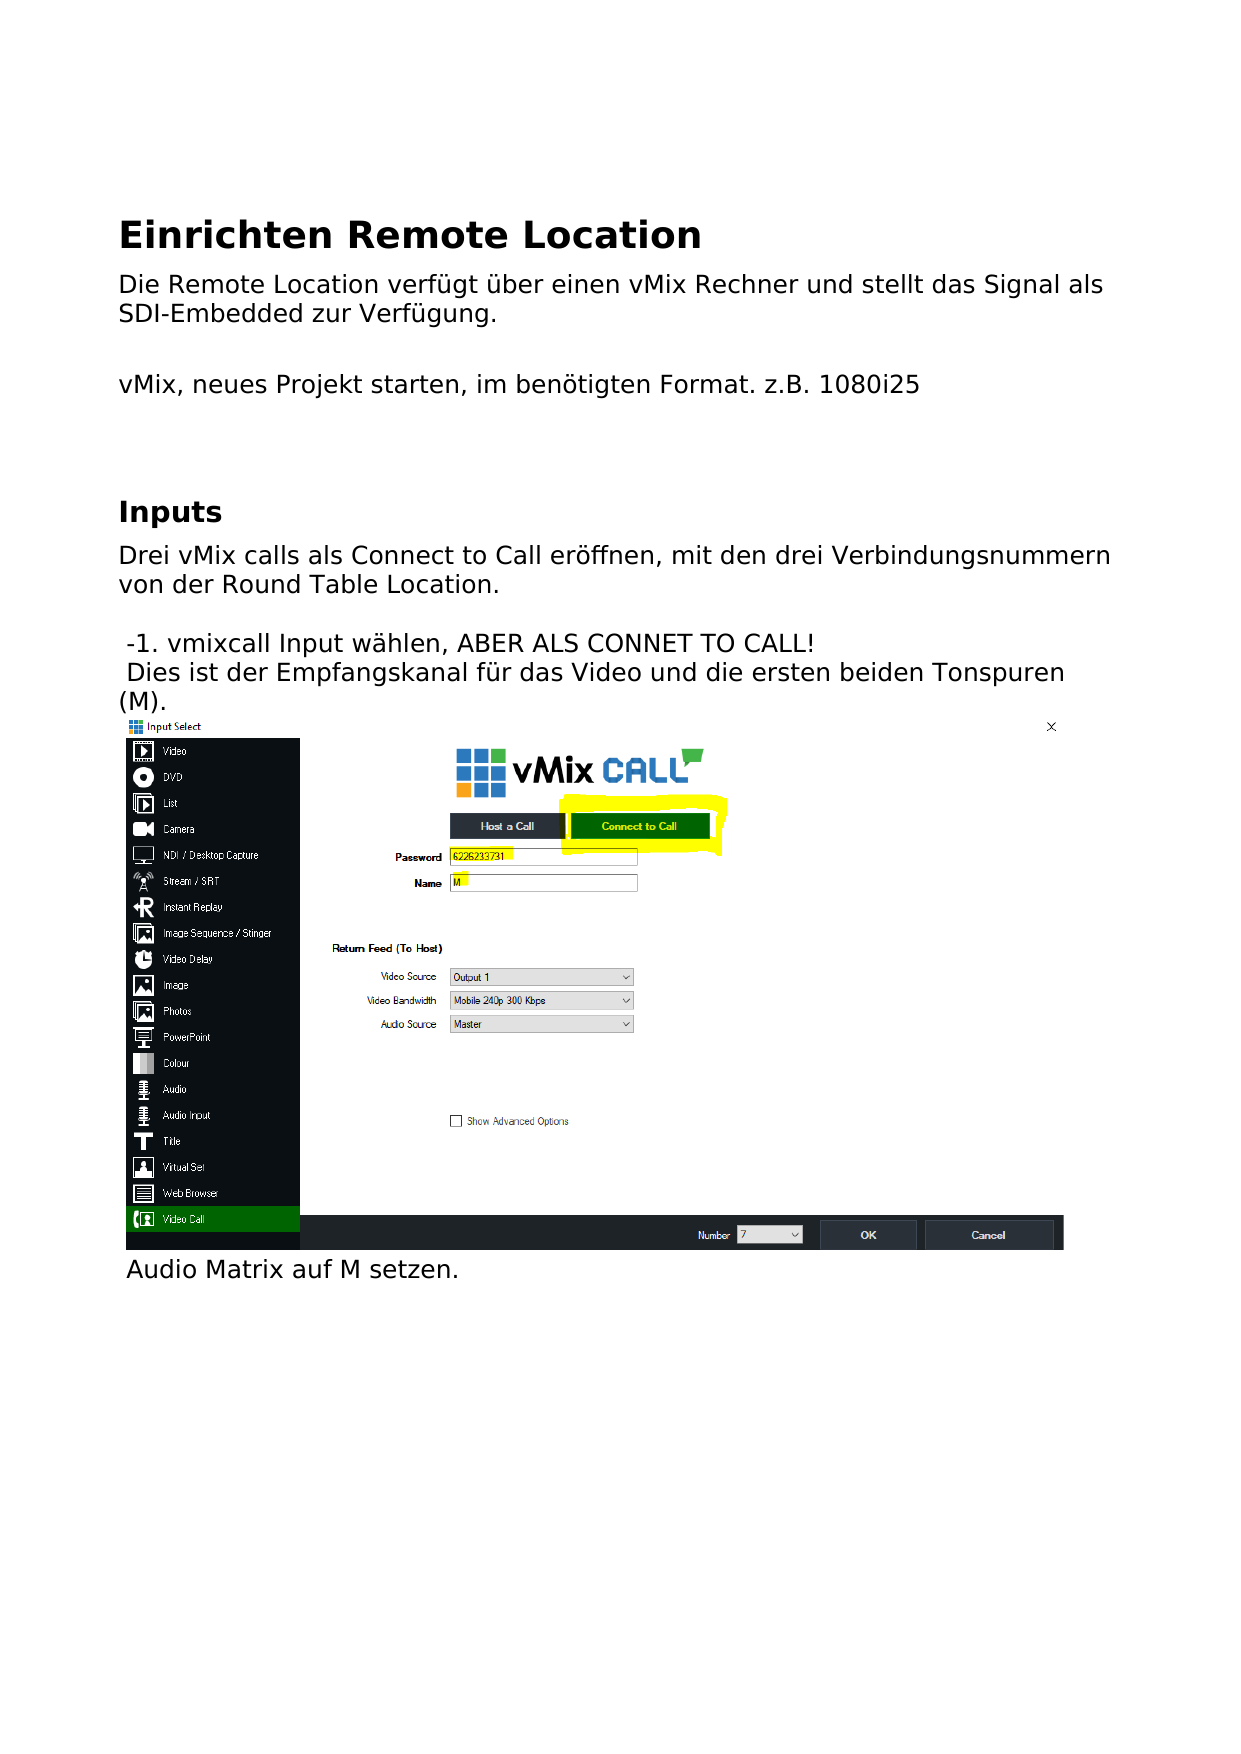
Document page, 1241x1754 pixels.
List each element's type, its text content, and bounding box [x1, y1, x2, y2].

text Drei vMix calls als Connect to Call eröffnen, mit den drei Verbindungsnummern von der Round Table Location. -1. vmixcall Input wählen, ABER ALS CONNET TO CALL! Dies ist der Empfangskanal für das Video und die ersten beiden Tonspuren (M). Audio Matrix auf M setzen. [118, 542, 1122, 1285]
text Die Remote Location verfügt über einen vMix Rechner und stellt das Signal als SDI-Embedded zur Verfügung. [118, 270, 1122, 358]
text vMix, neues Projekt starten, im benötigten Format. z.B. 1080i25 [118, 370, 1122, 458]
subtitle Inputs [118, 495, 1122, 529]
subtitle Einrichten Remote Location [118, 214, 1122, 258]
text [118, 118, 1122, 176]
picture [126, 716, 1064, 1250]
